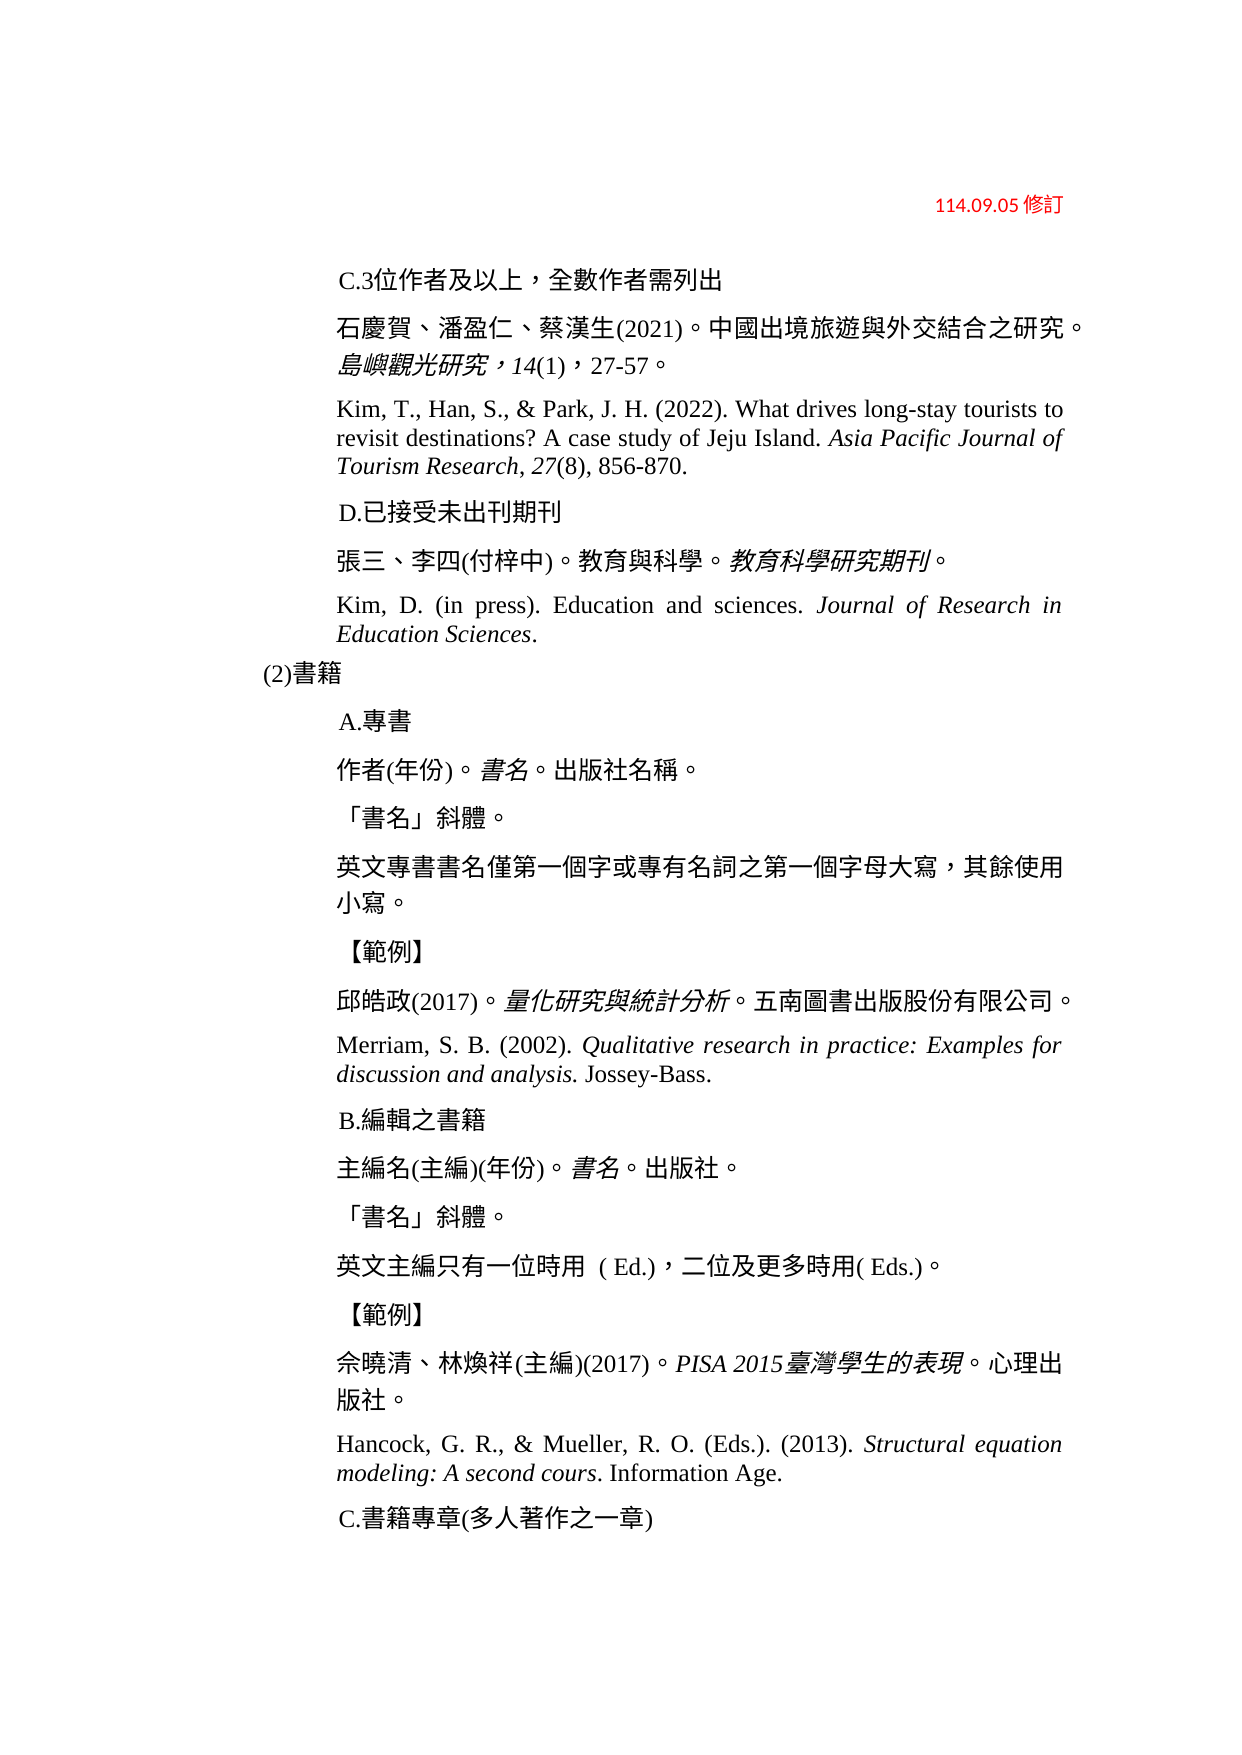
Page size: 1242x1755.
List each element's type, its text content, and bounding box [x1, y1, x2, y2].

text 【範例】 [337, 1295, 1064, 1331]
text C.3位作者及以上，全數作者需列出 [338, 260, 1064, 296]
text 石慶賀、潘盈仁、蔡漢生(2021)。中國出境旅遊與外交結合之研究。島嶼觀光研究，14(1)，27-57。 [336, 309, 1064, 381]
text 邱皓政(2017)。量化研究與統計分析。五南圖書出版股份有限公司。 [336, 981, 1064, 1018]
text 佘曉清、林煥祥(主編)(2017)。PISA 2015臺灣學生的表現。心理出版社。 [336, 1344, 1064, 1416]
text 作者(年份)。書名。出版社名稱。 [336, 750, 1064, 786]
text 【範例】 [337, 933, 1064, 969]
text D.已接受未出刊期刊 [338, 493, 1064, 529]
text 英文專書書名僅第一個字或專有名詞之第一個字母大寫，其餘使用小寫。 [336, 848, 1064, 920]
text Kim, D. (in press). Education and sciences. Journal of Research in Education Sciences. [336, 590, 1064, 648]
text Kim, T., Han, S., & Park, J. H. (2022). What drives long-stay tourists to revisit destinations? A case study of Jeju Island. Asia Pacific Journal of Tourism Research, 27(8), 856-870. [336, 394, 1064, 480]
text 「書名」斜體。 [336, 1198, 1064, 1234]
text C.書籍專章(多人著作之一章) [338, 1499, 1064, 1535]
text B.編輯之書籍 [338, 1100, 1064, 1136]
text Hancock, G. R., & Mueller, R. O. (Eds.). (2013). Structural equation modeling: A second cours. Information Age. [336, 1429, 1064, 1486]
text A.專書 [338, 701, 1064, 738]
text 「書名」斜體。 [336, 799, 1064, 835]
text Merriam, S. B. (2002). Qualitative research in practice: Examples for discussion and analysis. Jossey-Bass. [336, 1030, 1064, 1088]
text 主編名(主編)(年份)。書名。出版社。 [336, 1149, 1064, 1185]
text (2)書籍 [263, 658, 1064, 689]
text 張三、李四(付梓中)。教育與科學。教育科學研究期刊。 [336, 541, 1064, 578]
text 英文主編只有一位時用 ( Ed.)，二位及更多時用( Eds.)。 [336, 1246, 1064, 1283]
